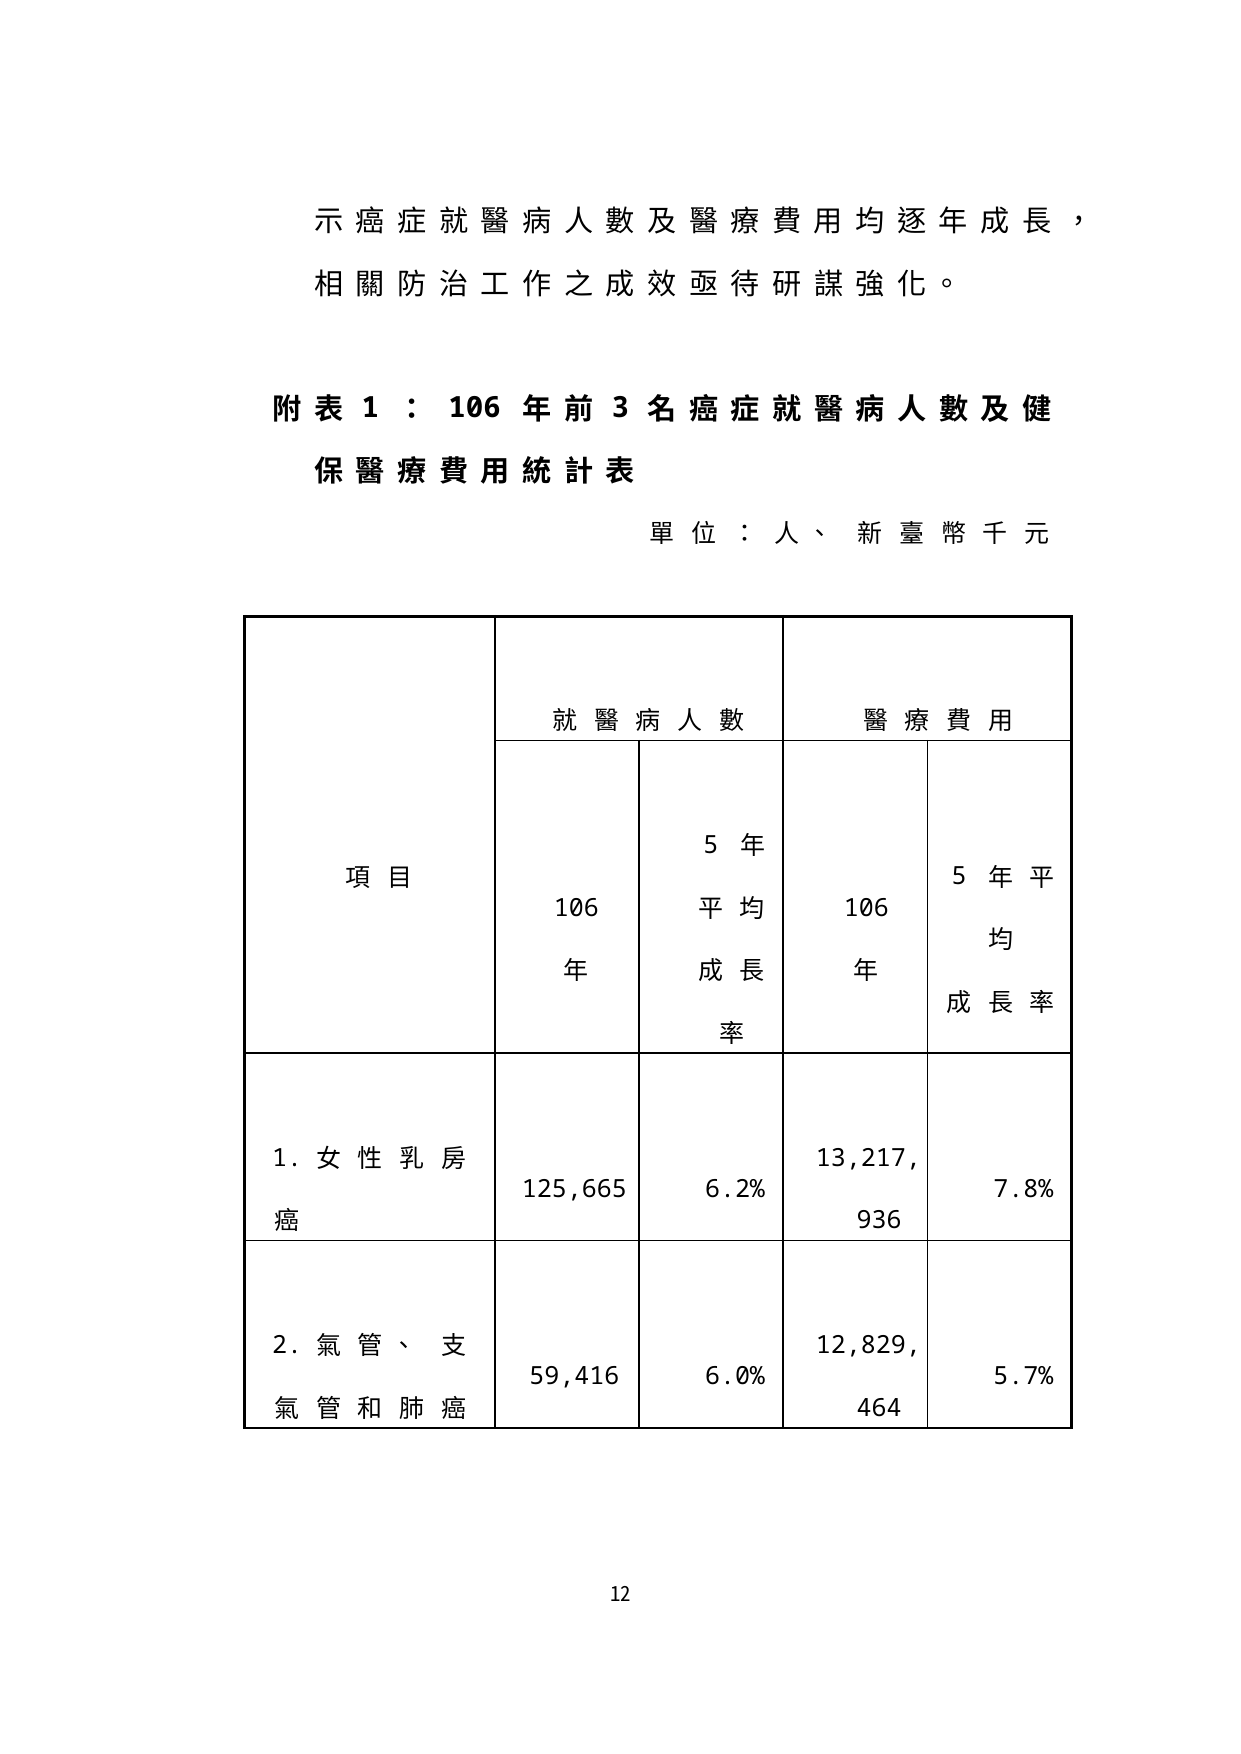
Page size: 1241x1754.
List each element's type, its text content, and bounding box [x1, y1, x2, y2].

text 單位：人、新臺幣千元 [242, 490, 1058, 552]
table_cell 106年 [496, 741, 638, 1052]
table_cell 1.女性乳房癌 [246, 1054, 494, 1240]
table_cell 6.0% [640, 1241, 782, 1427]
table_cell 5年平均 成長率 [640, 741, 782, 1052]
table_cell 6.2% [640, 1054, 782, 1240]
table_cell 7.8% [928, 1054, 1070, 1240]
table_header 醫療費用 [784, 618, 1070, 740]
table_cell 2.氣管、支氣管和肺癌 [246, 1241, 494, 1427]
table_cell 13,217,936 [784, 1054, 927, 1240]
table_cell 12,829,464 [784, 1241, 927, 1427]
table_cell 5年平均 成長率 [928, 741, 1070, 1052]
table_header 項目 [246, 618, 494, 1052]
text 又106年癌症仍居國人十大死因之首，因癌症死亡人數計4萬8,037人，占當年死亡人數之27.95%；以106年前3名癌症就醫病人數及健保醫療費用資料觀之(詳附表1)，106年度癌症醫療點數之前3名分別為「女性乳房癌」、「氣管、支氣管及肺癌」及「結腸、直腸和肛門癌」，就醫病人數5年平均成長率各為6.2%、6.0%及2.2%，同期間該3項癌症之醫療費用年平均成長率分別達7.8%、5.7%及4.0%，顯示癌症就醫病人數及醫療費用均逐年成長，相關防治工作之成效亟待研謀強化。 [271, 177, 1058, 302]
table_cell 125,665 [496, 1054, 638, 1240]
table_cell 5.7% [928, 1241, 1070, 1427]
text 附表1：106年前3名癌症就醫病人數及健保醫療費用統計表 [242, 365, 1058, 490]
table_cell 59,416 [496, 1241, 638, 1427]
table_header 就醫病人數 [496, 618, 782, 740]
table_cell 106年 [784, 741, 927, 1052]
